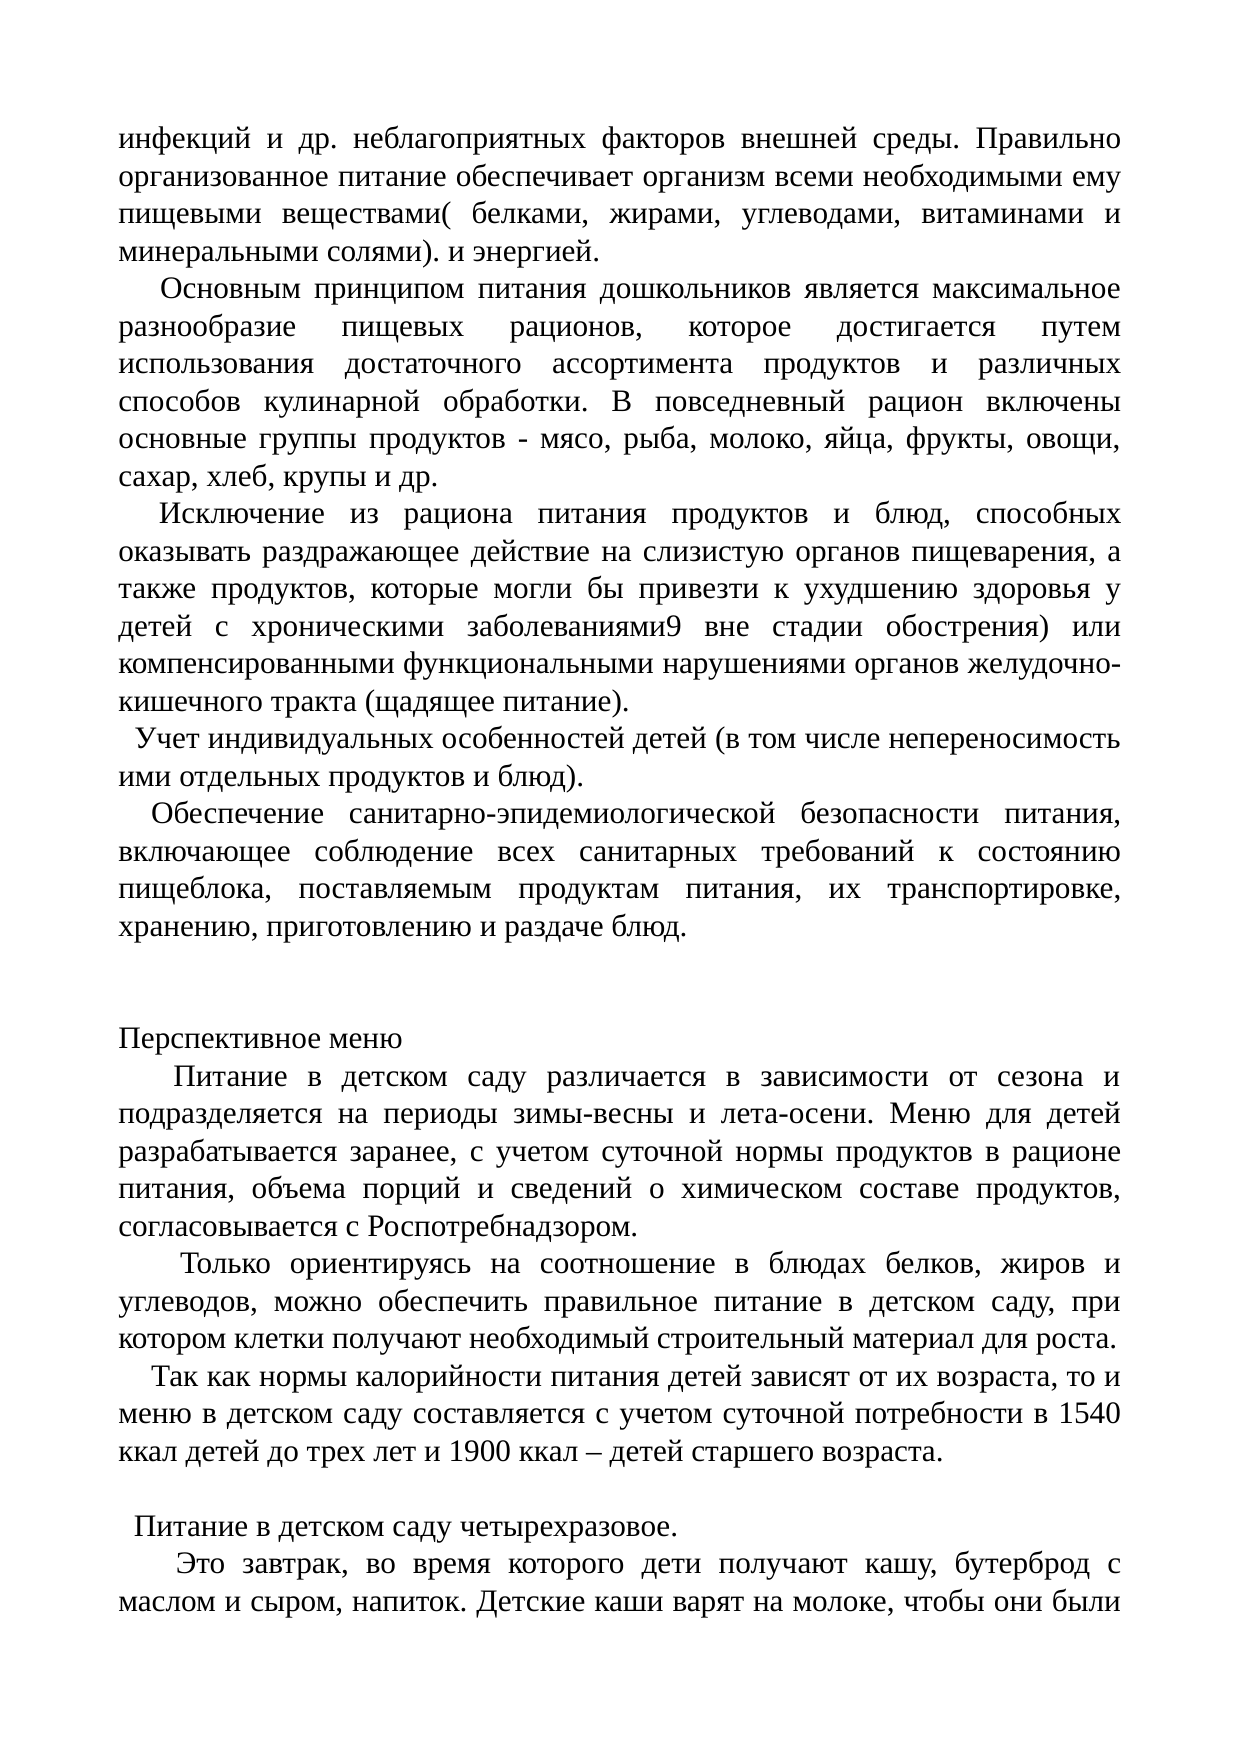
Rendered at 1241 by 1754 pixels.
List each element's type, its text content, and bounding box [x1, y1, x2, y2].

text Обеспечение санитарно-эпидемиологической безопасности питания, включающее соблюдение всех санитарных требований к состоянию пищеблока, поставляемым продуктам питания, их транспортировке, хранению, приготовлению и раздаче блюд. [118, 793, 1122, 943]
text Так как нормы калорийности питания детей зависят от их возраста, то и меню в детском саду составляется с учетом суточной потребности в 1540 ккал детей до трех лет и 1900 ккал – детей старшего возраста. [118, 1356, 1122, 1468]
text инфекций и др. неблагоприятных факторов внешней среды. Правильно организованное питание обеспечивает организм всеми необходимыми ему пищевыми веществами( белками, жирами, углеводами, витаминами и минеральными солями). и энергией. [118, 118, 1122, 268]
text Основным принципом питания дошкольников является максимальное разнообразие пищевых рационов, которое достигается путем использования достаточного ассортимента продуктов и различных способов кулинарной обработки. В повседневный рацион включены основные группы продуктов - мясо, рыба, молоко, яйца, фрукты, овощи, сахар, хлеб, крупы и др. [118, 268, 1122, 493]
text Исключение из рациона питания продуктов и блюд, способных оказывать раздражающее действие на слизистую органов пищеварения, а также продуктов, которые могли бы привезти к ухудшению здоровья у детей с хроническими заболеваниями9 вне стадии обострения) или компенсированными функциональными нарушениями органов желудочно-кишечного тракта (щадящее питание). [118, 493, 1122, 718]
text Это завтрак, во время которого дети получают кашу, бутерброд с маслом и сыром, напиток. Детские каши варят на молоке, чтобы они были [118, 1543, 1122, 1618]
text Перспективное меню [118, 1018, 1122, 1056]
text Питание в детском саду различается в зависимости от сезона и подразделяется на периоды зимы-весны и лета-осени. Меню для детей разрабатывается заранее, с учетом суточной нормы продуктов в рационе питания, объема порций и сведений о химическом составе продуктов, согласовывается с Роспотребнадзором. [118, 1056, 1122, 1243]
text Питание в детском саду четырехразовое. [118, 1506, 1122, 1543]
text Учет индивидуальных особенностей детей (в том числе непереносимость ими отдельных продуктов и блюд). [118, 718, 1122, 793]
text Только ориентируясь на соотношение в блюдах белков, жиров и углеводов, можно обеспечить правильное питание в детском саду, при котором клетки получают необходимый строительный материал для роста. [118, 1243, 1122, 1356]
